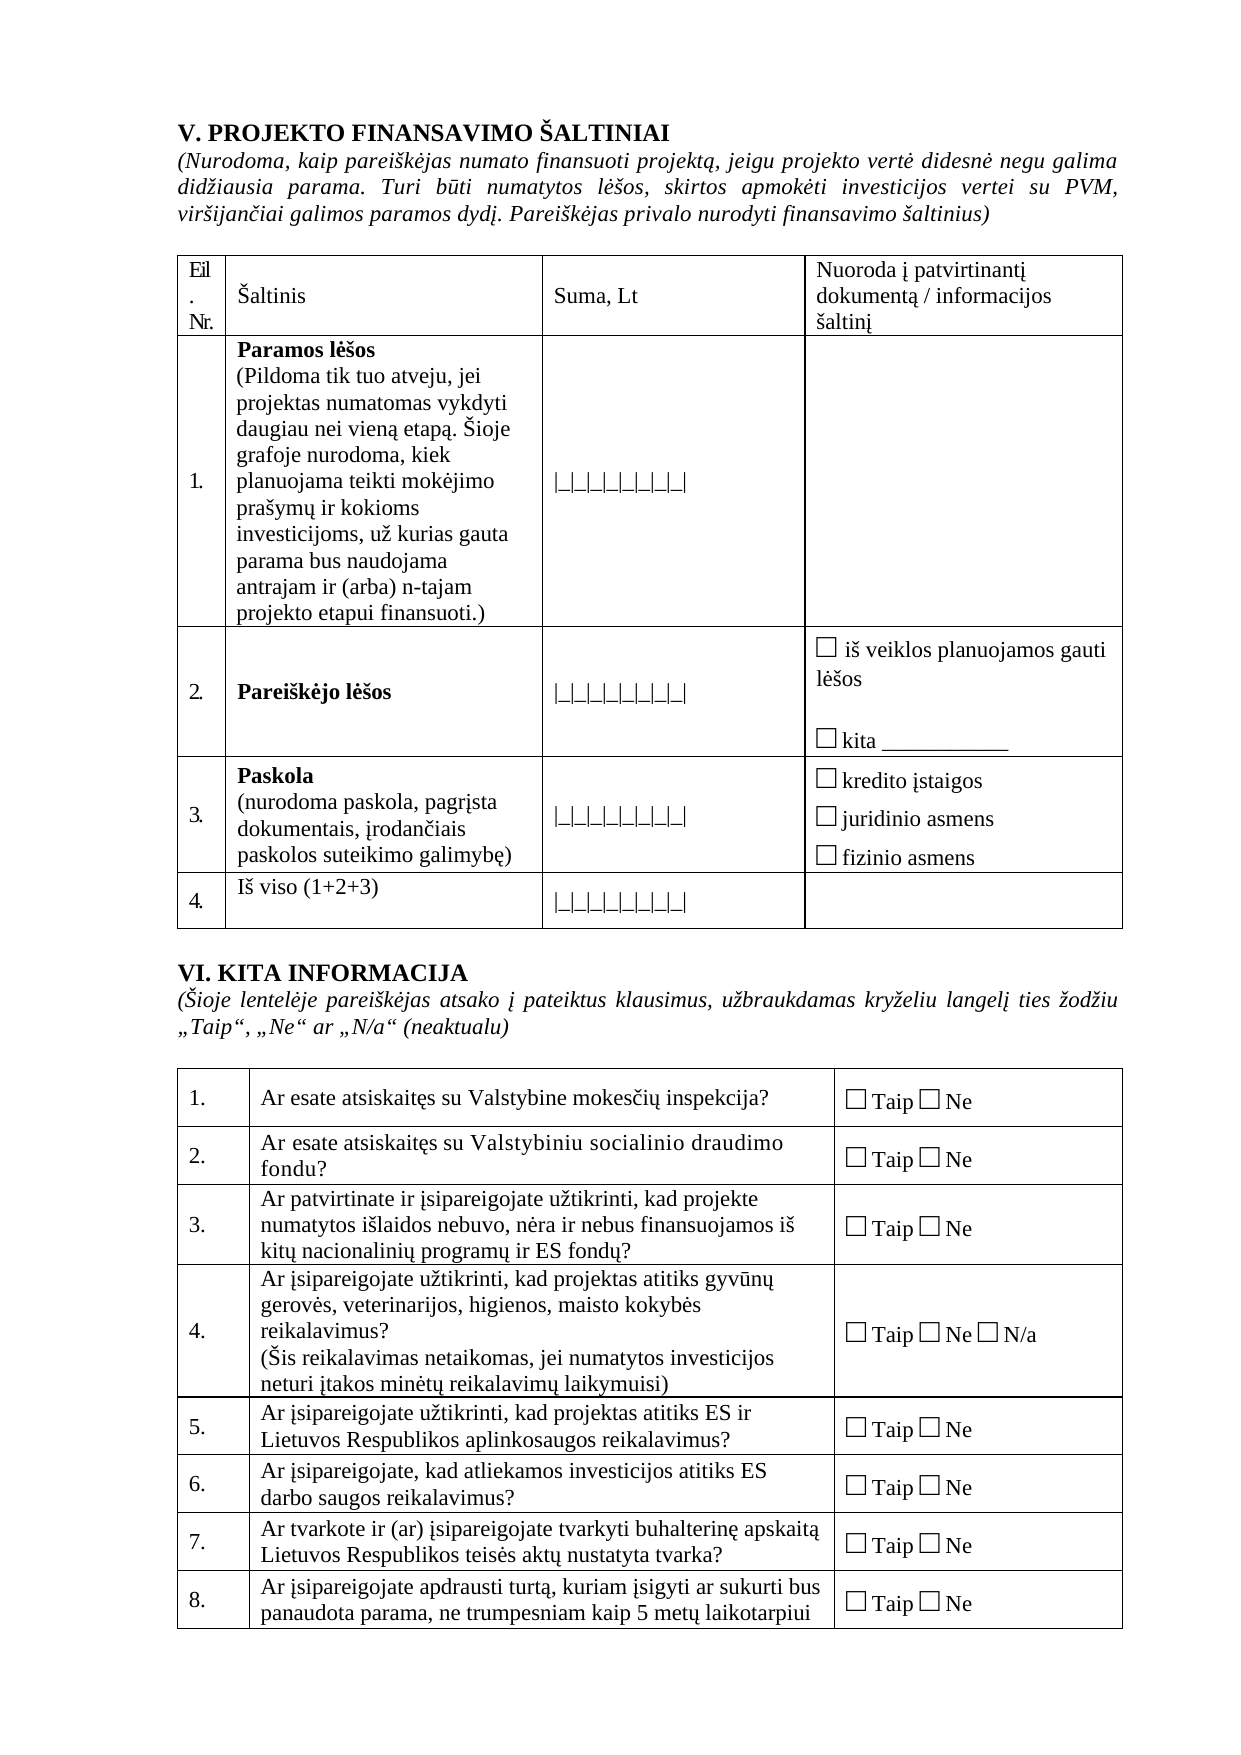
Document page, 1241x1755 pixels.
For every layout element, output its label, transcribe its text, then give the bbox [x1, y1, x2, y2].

table_cell Ar esate atsiskaitęs su Valstybiniu socialinio draudimo fondu? [250, 1127, 834, 1183]
table_cell □ Taip □ Ne [835, 1127, 1122, 1183]
table_cell □ iš veiklos planuojamos gauti lėšos □ kita ___________ [806, 627, 1122, 756]
table_header 1. [178, 1069, 249, 1126]
text (Nurodoma, kaip pareiškėjas numato finansuoti projektą, jeigu projekto vertė didesnė negu galima didžiausia parama. Turi būti numatytos lėšos, skirtos apmokėti investicijos vertei su PVM, viršijančiai galimos paramos dydį. Pareiškėjas privalo nurodyti finansavimo šaltinius) [177, 147, 1122, 226]
table_cell 2. [178, 1127, 249, 1183]
table_cell Iš viso (1+2+3) [226, 873, 542, 928]
table_header Šaltinis [226, 256, 542, 335]
table_cell [806, 336, 1122, 626]
table_cell |_|_|_|_|_|_|_|_| [543, 757, 804, 872]
table_cell □ kredito įstaigos □ juridinio asmens □ fizinio asmens [806, 757, 1122, 872]
table_cell 5. [178, 1398, 249, 1454]
table_cell |_|_|_|_|_|_|_|_| [543, 336, 804, 626]
table_cell Pareiškėjo lėšos [226, 627, 542, 756]
table_cell 1. [178, 336, 225, 626]
table_cell 4. [178, 873, 225, 928]
table_cell □ Taip □ Ne [835, 1571, 1122, 1628]
table_cell □ Taip □ Ne [835, 1455, 1122, 1512]
table_cell 6. [178, 1455, 249, 1512]
table_header Ar esate atsiskaitęs su Valstybine mokesčių inspekcija? [250, 1069, 834, 1126]
table_header Nuoroda į patvirtinantį dokumentą / informacijos šaltinį [806, 256, 1122, 335]
table_cell Ar įsipareigojate apdrausti turtą, kuriam įsigyti ar sukurti bus panaudota parama, ne trumpesniam kaip 5 metų laikotarpiui [250, 1571, 834, 1628]
table_cell 3. [178, 757, 225, 872]
table_cell □ Taip □ Ne [835, 1513, 1122, 1570]
table_cell 8. [178, 1571, 249, 1628]
table_cell |_|_|_|_|_|_|_|_| [543, 873, 804, 928]
table_cell Ar įsipareigojate, kad atliekamos investicijos atitiks ES darbo saugos reikalavimus? [250, 1455, 834, 1512]
table_cell 2. [178, 627, 225, 756]
table_cell |_|_|_|_|_|_|_|_| [543, 627, 804, 756]
table_cell Paskola (nurodoma paskola, pagrįsta dokumentais, įrodančiais paskolos suteikimo galimybę) [226, 757, 542, 872]
table_cell Ar patvirtinate ir įsipareigojate užtikrinti, kad projekte numatytos išlaidos nebuvo, nėra ir nebus finansuojamos iš kitų nacionalinių programų ir ES fondų? [250, 1185, 834, 1264]
table_cell [806, 873, 1122, 928]
text V. PROJEKTO FINANSAVIMO ŠALTINIAI [177, 118, 1122, 147]
text (Šioje lentelėje pareiškėjas atsako į pateiktus klausimus, užbraukdamas kryželiu langelį ties žodžiu „Taip“, „Ne“ ar „N/a“ (neaktualu) [177, 986, 1122, 1039]
table_cell □ Taip □ Ne [835, 1398, 1122, 1454]
table_cell 4. [178, 1265, 249, 1396]
table_cell 3. [178, 1185, 249, 1264]
table_cell Ar įsipareigojate užtikrinti, kad projektas atitiks ES ir Lietuvos Respublikos aplinkosaugos reikalavimus? [250, 1398, 834, 1454]
table_header Suma, Lt [543, 256, 804, 335]
table_cell Paramos lėšos (Pildoma tik tuo atveju, jei projektas numatomas vykdyti daugiau nei vieną etapą. Šioje grafoje nurodoma, kiek planuojama teikti mokėjimo prašymų ir kokioms investicijoms, už kurias gauta parama bus naudojama antrajam ir (arba) n-tajam projekto etapui finansuoti.) [226, 336, 542, 626]
text VI. KITA INFORMACIJA [177, 958, 1122, 986]
table_cell 7. [178, 1513, 249, 1570]
table_header Eil. Nr. [178, 256, 225, 335]
table_header □ Taip □ Ne [835, 1069, 1122, 1126]
table_cell Ar tvarkote ir (ar) įsipareigojate tvarkyti buhalterinę apskaitą Lietuvos Respublikos teisės aktų nustatyta tvarka? [250, 1513, 834, 1570]
table_cell Ar įsipareigojate užtikrinti, kad projektas atitiks gyvūnų gerovės, veterinarijos, higienos, maisto kokybės reikalavimus? (Šis reikalavimas netaikomas, jei numatytos investicijos neturi įtakos minėtų reikalavimų laikymuisi) [250, 1265, 834, 1396]
table_cell □ Taip □ Ne [835, 1185, 1122, 1264]
table_cell □ Taip □ Ne □ N/a [835, 1265, 1122, 1396]
